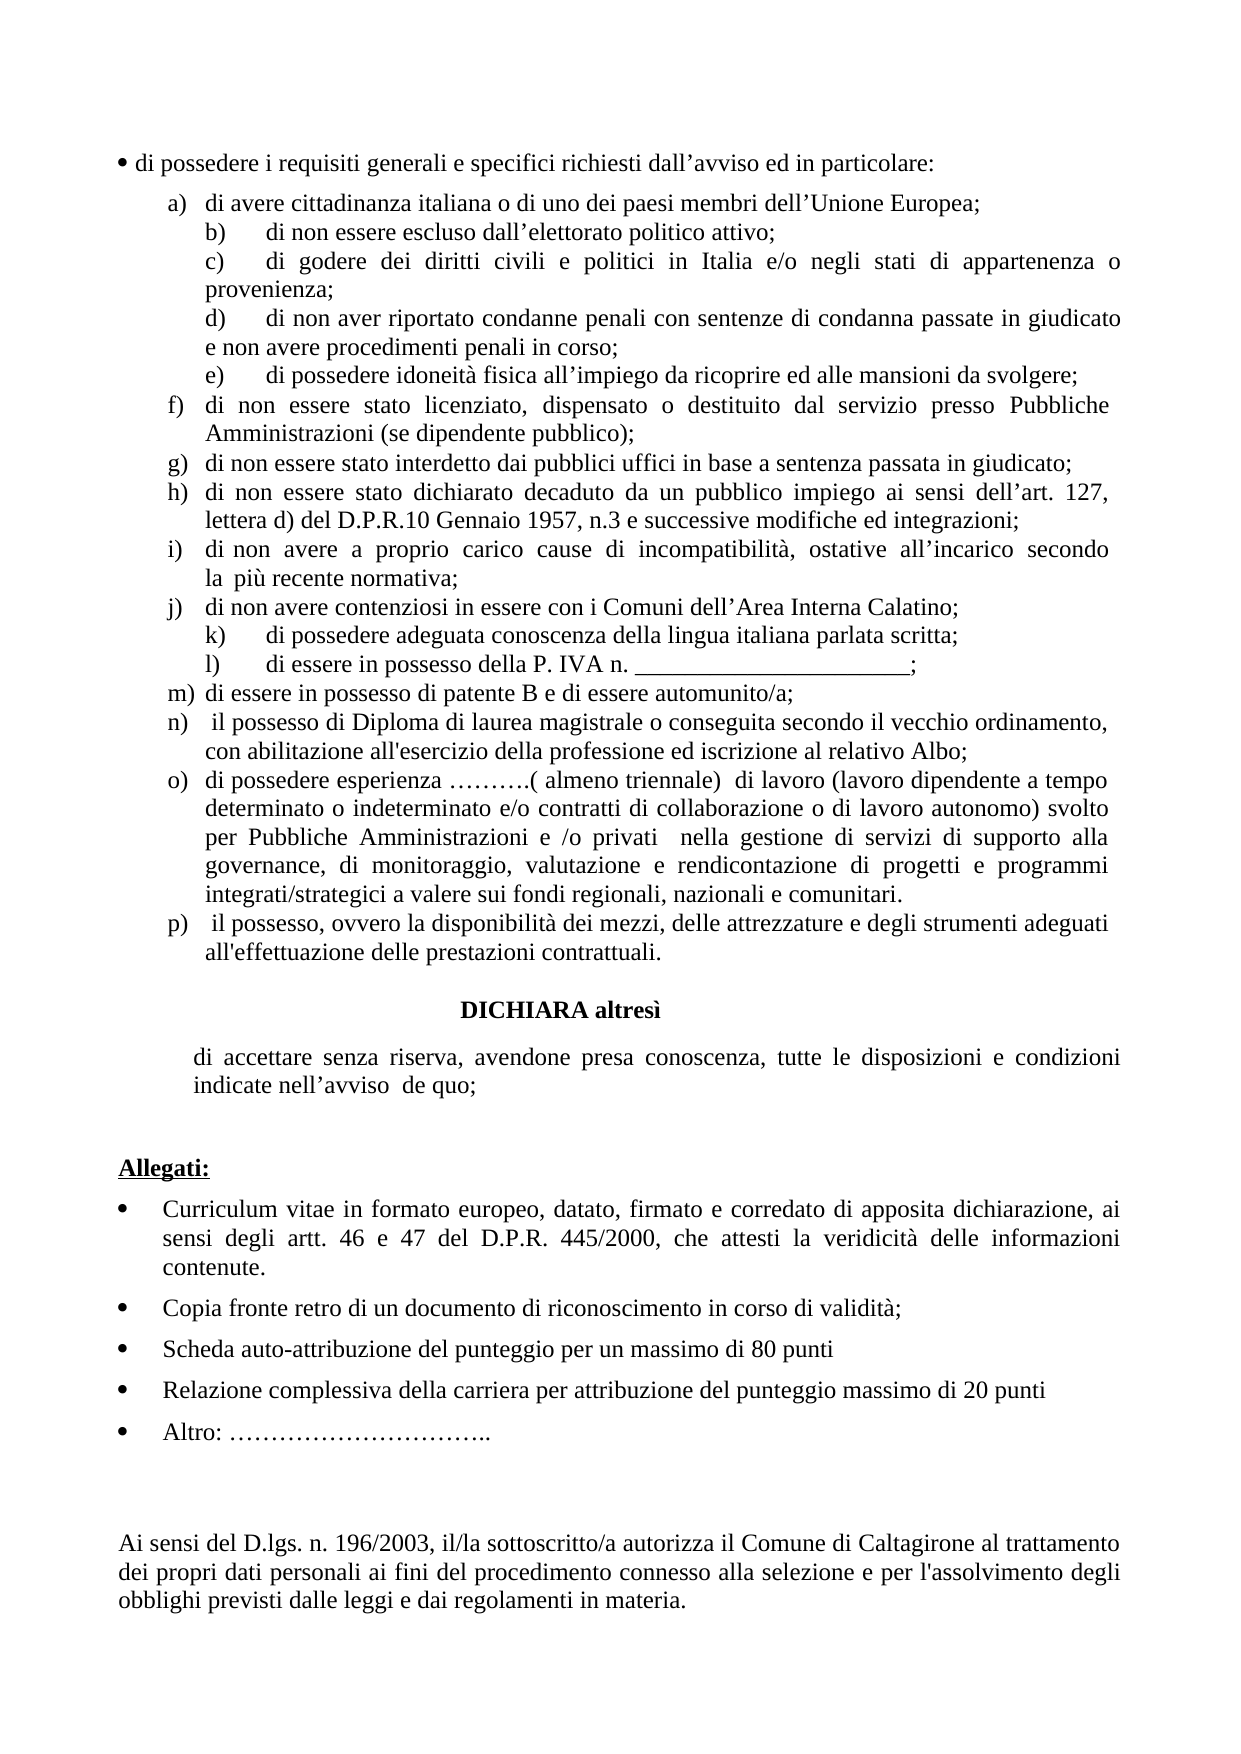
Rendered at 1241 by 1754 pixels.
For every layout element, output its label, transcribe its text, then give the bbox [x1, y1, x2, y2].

list di non avere contenziosi in essere con i Comuni dell’Area Interna Calatino; [167, 592, 1109, 621]
list di possedere idoneità fisica all’impiego da ricoprire ed alle mansioni da svolgere; [205, 361, 1122, 389]
list di non essere escluso dall’elettorato politico attivo; [205, 217, 1122, 246]
list di essere in possesso di patente B e di essere automunito/a; [167, 679, 1109, 708]
list Curriculum vitae in formato europeo, datato, firmato e corredato di apposita dichiarazione, ai sensi degli artt. 46 e 47 del D.P.R. 445/2000, che attesti la veridicità delle informazioni contenute. [118, 1194, 1122, 1281]
list di possedere esperienza ……….( almeno triennale) di lavoro (lavoro dipendente a tempo determinato o indeterminato e/o contratti di collaborazione o di lavoro autonomo) svolto per Pubbliche Amministrazioni e /o privati nella gestione di servizi di supporto alla governance, di monitoraggio, valutazione e rendicontazione di progetti e programmi integrati/strategici a valere sui fondi regionali, nazionali e comunitari. [167, 766, 1109, 908]
list Altro: ………………………….. [118, 1417, 1122, 1446]
list di essere in possesso della P. IVA n. ______________________; [205, 650, 1109, 679]
text Allegati: [118, 1153, 1122, 1182]
list di non essere stato interdetto dai pubblici uffici in base a sentenza passata in giudicato; [167, 448, 1109, 477]
list il possesso di Diploma di laurea magistrale o conseguita secondo il vecchio ordinamento, con abilitazione all'esercizio della professione ed iscrizione al relativo Albo; [167, 708, 1109, 765]
list di godere dei diritti civili e politici in Italia e/o negli stati di appartenenza o provenienza; [205, 246, 1122, 303]
list di non essere stato dichiarato decaduto da un pubblico impiego ai sensi dell’art. 127, lettera d) del D.P.R.10 Gennaio 1957, n.3 e successive modifiche ed integrazioni; [167, 477, 1109, 534]
text di accettare senza riserva, avendone presa conoscenza, tutte le disposizioni e condizioni indicate nell’avviso de quo; [193, 1042, 1122, 1099]
list di possedere adeguata conoscenza della lingua italiana parlata scritta; [205, 621, 1122, 650]
list di non aver riportato condanne penali con sentenze di condanna passate in giudicato e non avere procedimenti penali in corso; [205, 304, 1122, 361]
list di non avere a proprio carico cause di incompatibilità, ostative all’incarico secondo la più recente normativa; [167, 535, 1109, 592]
list di avere cittadinanza italiana o di uno dei paesi membri dell’Unione Europea; [167, 189, 1122, 217]
list Copia fronte retro di un documento di riconoscimento in corso di validità; [118, 1293, 1122, 1322]
text Ai sensi del D.lgs. n. 196/2003, il/la sottoscritto/a autorizza il Comune di Caltagirone al trattamento dei propri dati personali ai fini del procedimento connesso alla selezione e per l'assolvimento degli obblighi previsti dalle leggi e dai regolamenti in materia. [118, 1528, 1122, 1614]
list Relazione complessiva della carriera per attribuzione del punteggio massimo di 20 punti [118, 1376, 1122, 1404]
list di non essere stato licenziato, dispensato o destituito dal servizio presso Pubbliche Amministrazioni (se dipendente pubblico); [167, 390, 1109, 447]
text DICHIARA altresì [193, 995, 928, 1023]
list Scheda auto-attribuzione del punteggio per un massimo di 80 punti [118, 1334, 1122, 1363]
text  di possedere i requisiti generali e specifici richiesti dall’avviso ed in particolare: [118, 148, 1122, 176]
list il possesso, ovvero la disponibilità dei mezzi, delle attrezzature e degli strumenti adeguati all'effettuazione delle prestazioni contrattuali. [167, 909, 1109, 966]
